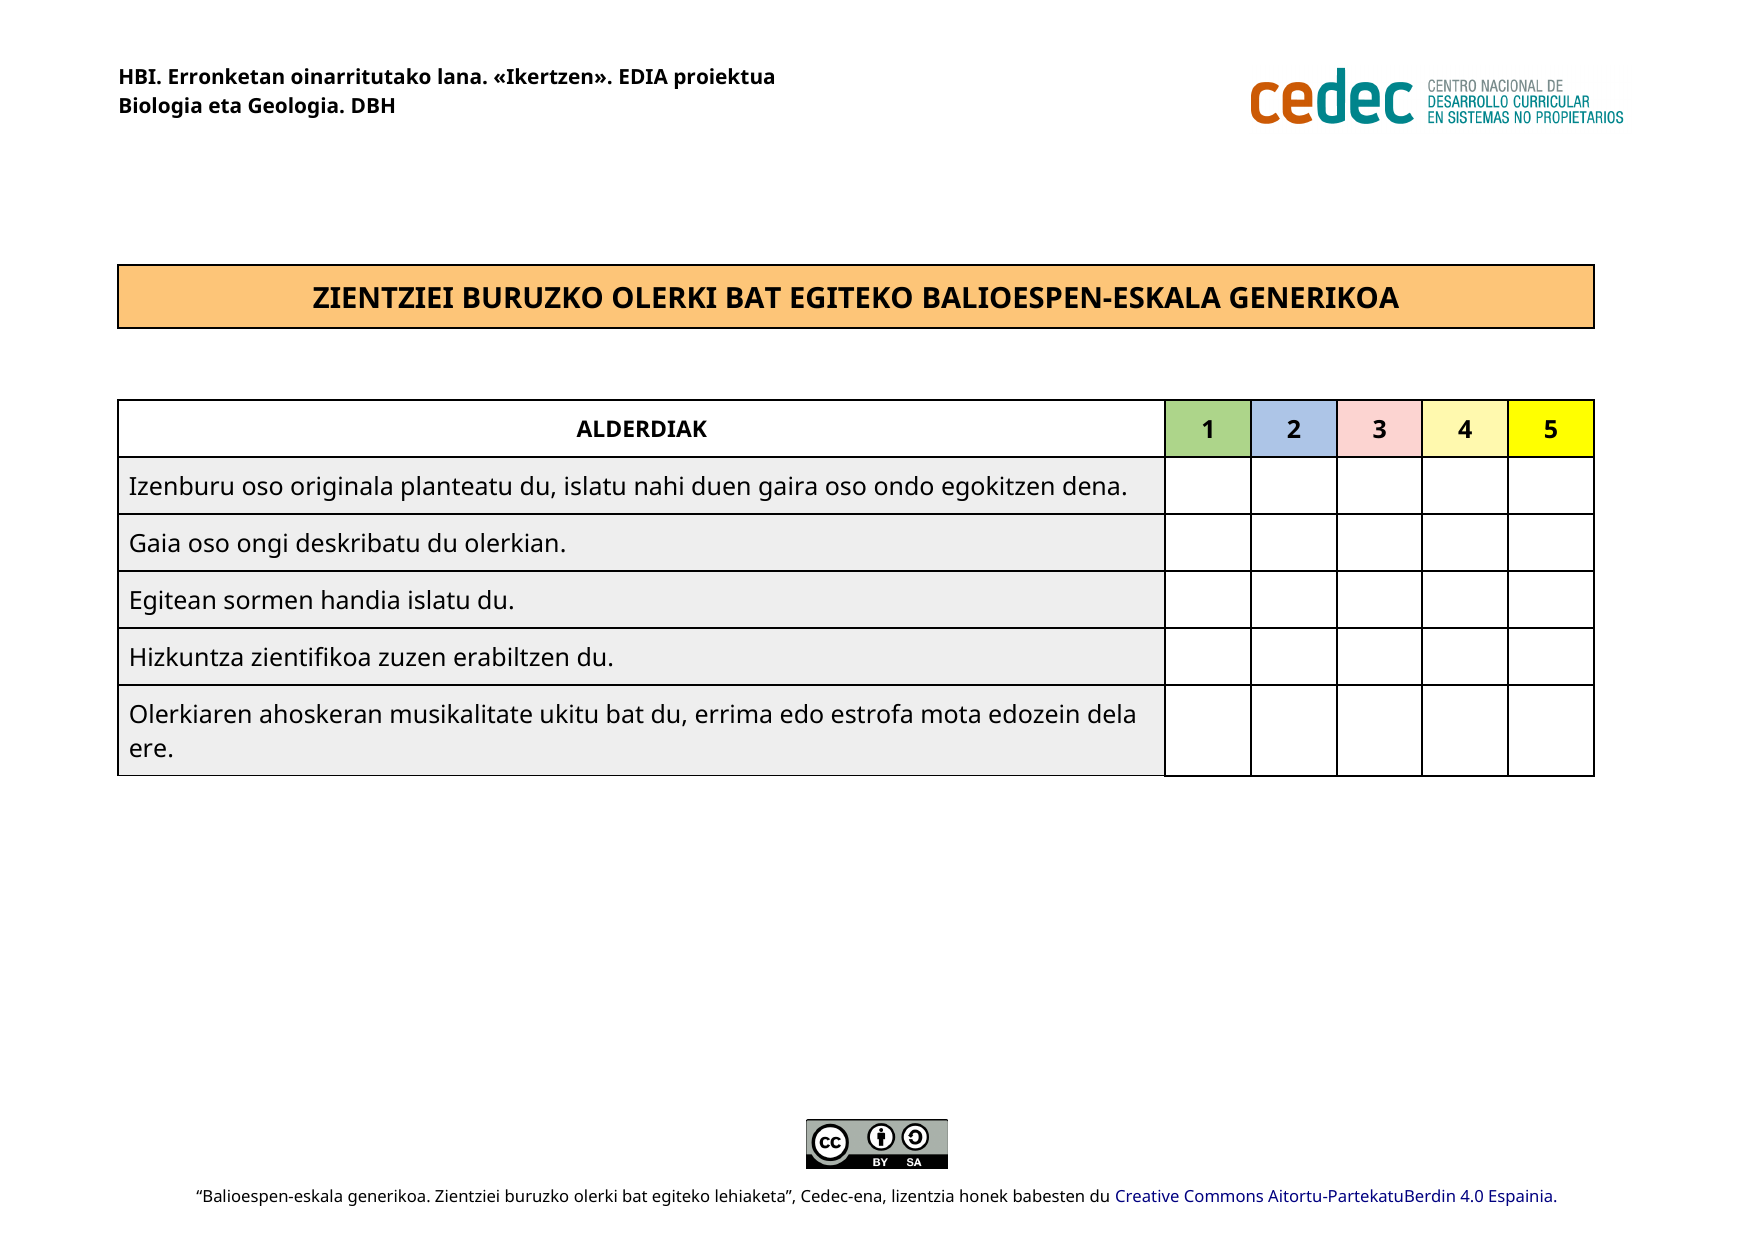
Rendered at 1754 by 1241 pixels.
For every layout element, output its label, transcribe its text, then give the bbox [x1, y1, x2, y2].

table_cell [1166, 629, 1250, 684]
table_cell Olerkiaren ahoskeran musikalitate ukitu bat du, errima edo estrofa mota edozein dela ere. [119, 686, 1164, 775]
table_cell [1338, 629, 1421, 684]
table_cell [1338, 515, 1421, 570]
table_header 3 [1338, 401, 1421, 456]
table_cell [1509, 458, 1593, 513]
table_cell [1509, 686, 1593, 775]
table_cell [1338, 458, 1421, 513]
table_header 2 [1252, 401, 1336, 456]
table_cell Gaia oso ongi deskribatu du olerkian. [119, 515, 1164, 570]
table_cell [1166, 515, 1250, 570]
table_cell [1423, 572, 1507, 627]
table_header ZIENTZIEI BURUZKO OLERKI BAT EGITEKO BALIOESPEN-ESKALA GENERIKOA [119, 266, 1593, 327]
table_header ALDERDIAK [119, 401, 1164, 456]
table_cell [1338, 572, 1421, 627]
table_cell [1252, 458, 1336, 513]
table_cell Egitean sormen handia islatu du. [119, 572, 1164, 627]
picture [806, 1119, 948, 1169]
table_cell [1509, 572, 1593, 627]
table_cell [1252, 572, 1336, 627]
table_cell [1423, 686, 1507, 775]
table_cell [1509, 515, 1593, 570]
table_cell [1252, 686, 1336, 775]
table_cell Hizkuntza zientifikoa zuzen erabiltzen du. [119, 629, 1164, 684]
table_cell [1252, 629, 1336, 684]
table_cell [1423, 458, 1507, 513]
table_cell [1423, 629, 1507, 684]
picture [1248, 65, 1632, 134]
table_header 4 [1423, 401, 1507, 456]
table_cell [1338, 686, 1421, 775]
table_header 1 [1166, 401, 1250, 456]
table_cell [1509, 629, 1593, 684]
table_cell [1252, 515, 1336, 570]
table_cell [1166, 686, 1250, 775]
table_header 5 [1509, 401, 1593, 456]
table_cell [1423, 515, 1507, 570]
table_cell [1166, 572, 1250, 627]
table_cell Izenburu oso originala planteatu du, islatu nahi duen gaira oso ondo egokitzen dena. [119, 458, 1164, 513]
table_cell [1166, 458, 1250, 513]
